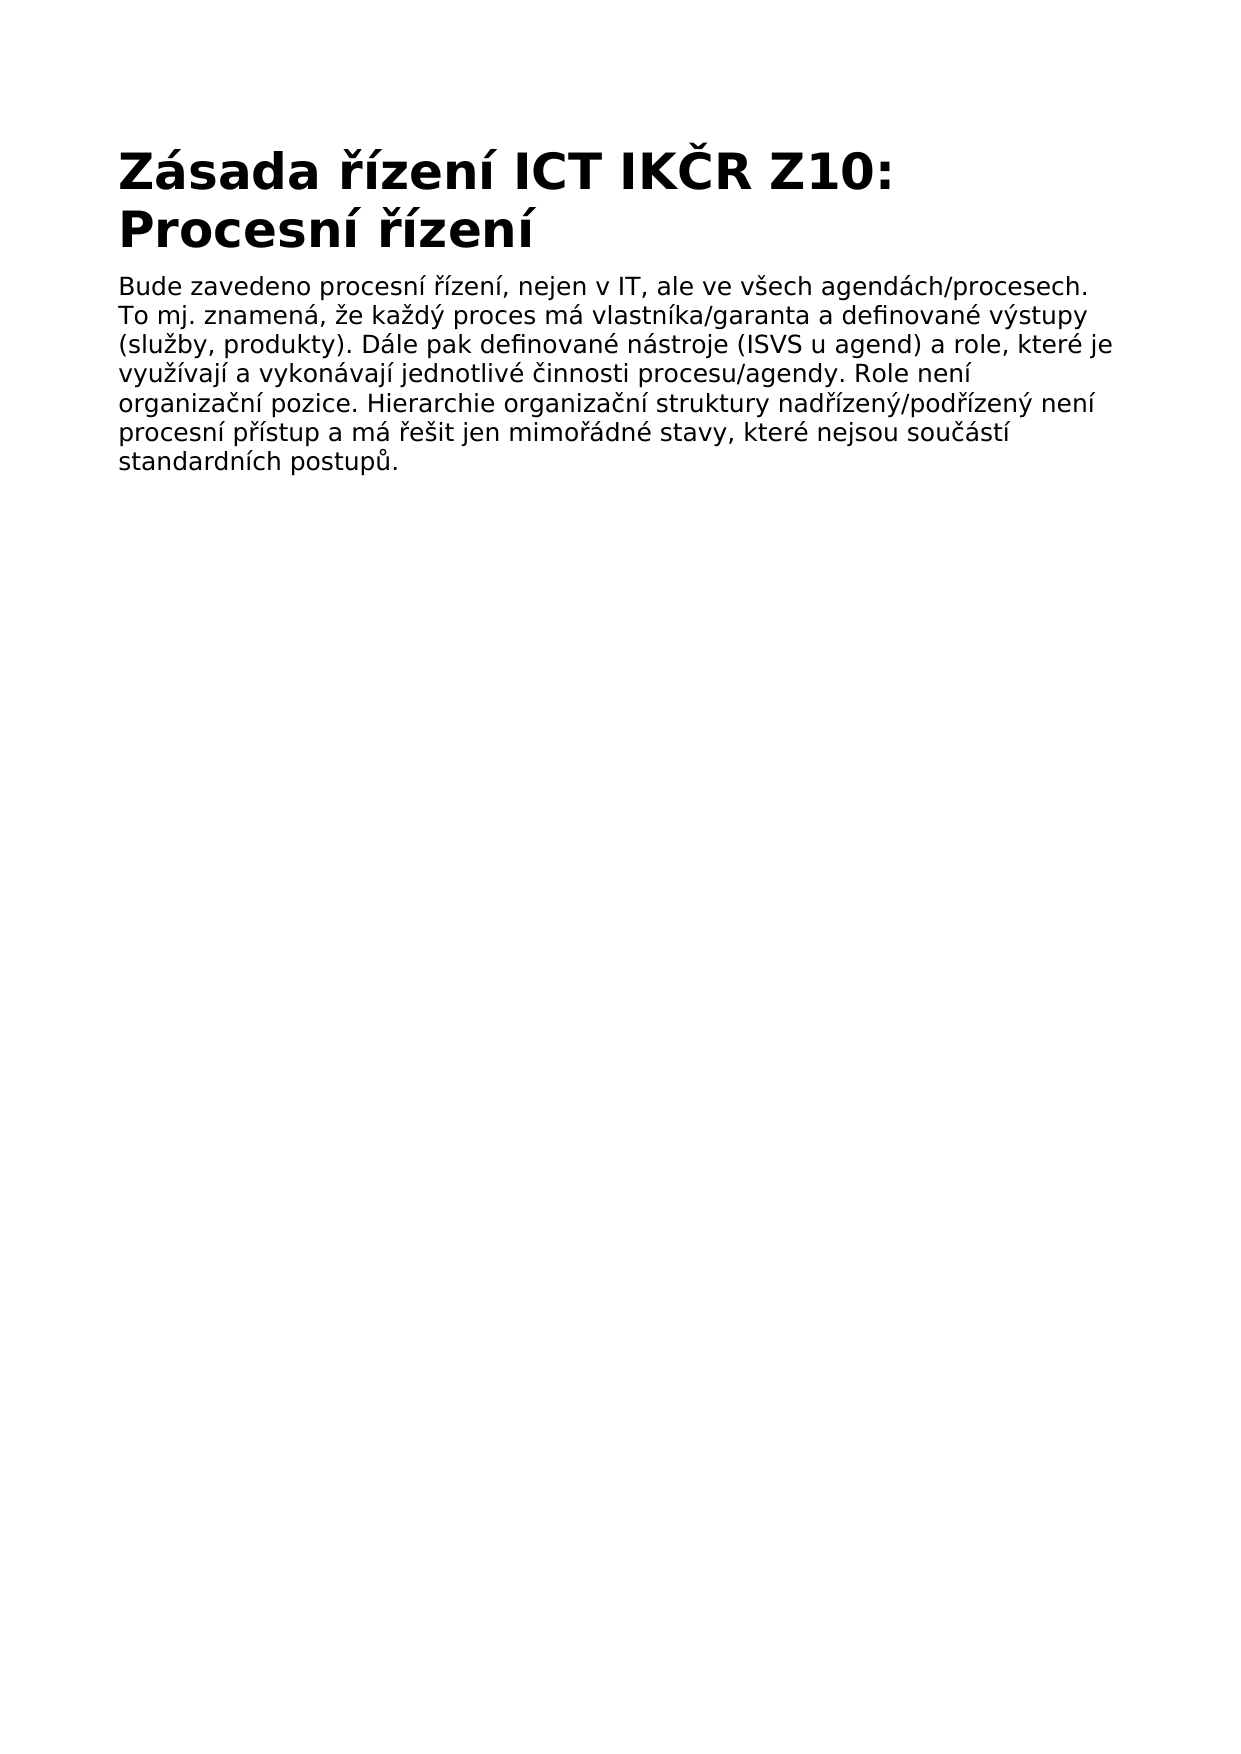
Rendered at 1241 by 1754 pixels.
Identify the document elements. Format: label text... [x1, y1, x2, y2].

subtitle Zásada řízení ICT IKČR Z10: Procesní řízení [118, 143, 1122, 259]
text Bude zavedeno procesní řízení, nejen v IT, ale ve všech agendách/procesech. To mj. znamená, že každý proces má vlastníka/garanta a definované výstupy (služby, produkty). Dále pak definované nástroje (ISVS u agend) a role, které je využívají a vykonávají jednotlivé činnosti procesu/agendy. Role není organizační pozice. Hierarchie organizační struktury nadřízený/podřízený není procesní přístup a má řešit jen mimořádné stavy, které nejsou součástí standardních postupů. [118, 272, 1122, 476]
